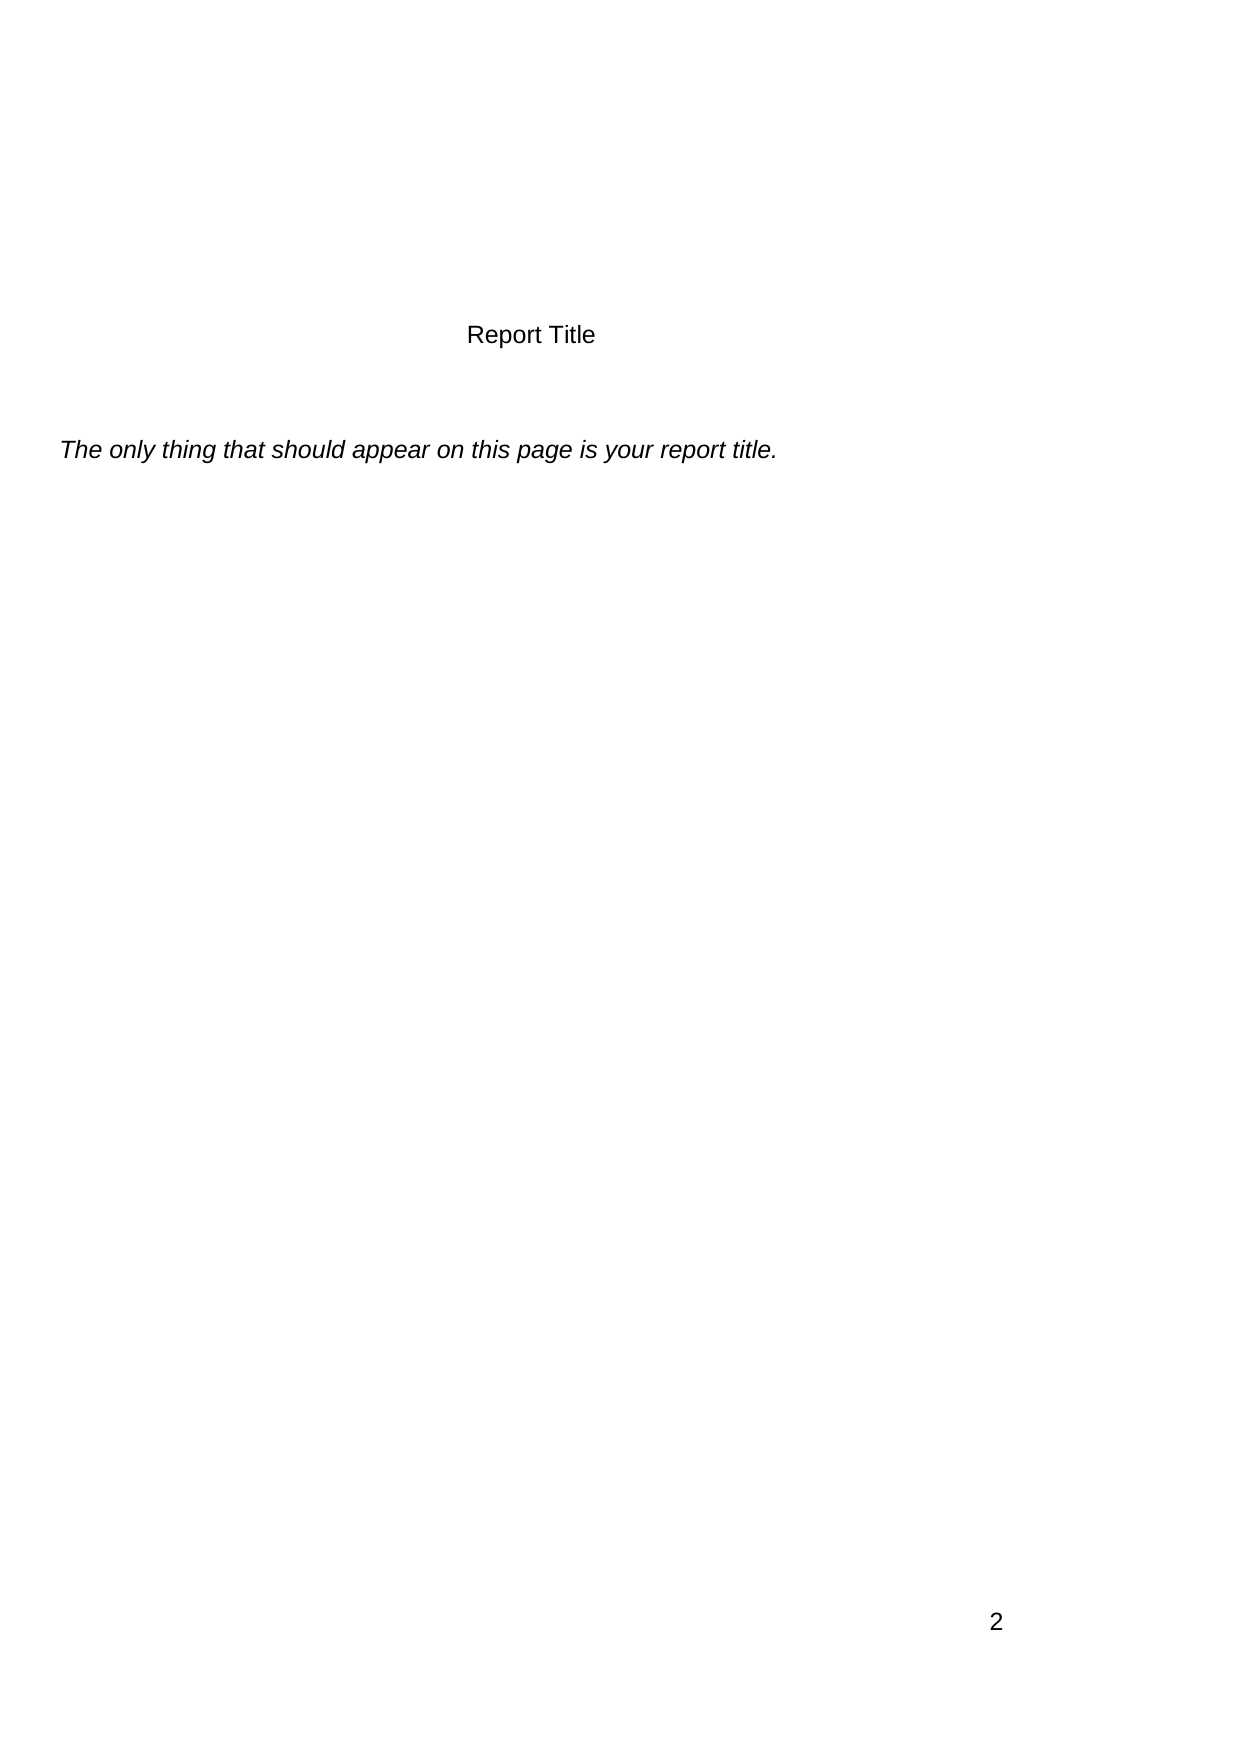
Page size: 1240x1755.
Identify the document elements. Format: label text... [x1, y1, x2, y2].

text Report Title [59, 320, 1003, 349]
text The only thing that should appear on this page is your report title. [59, 435, 1003, 464]
